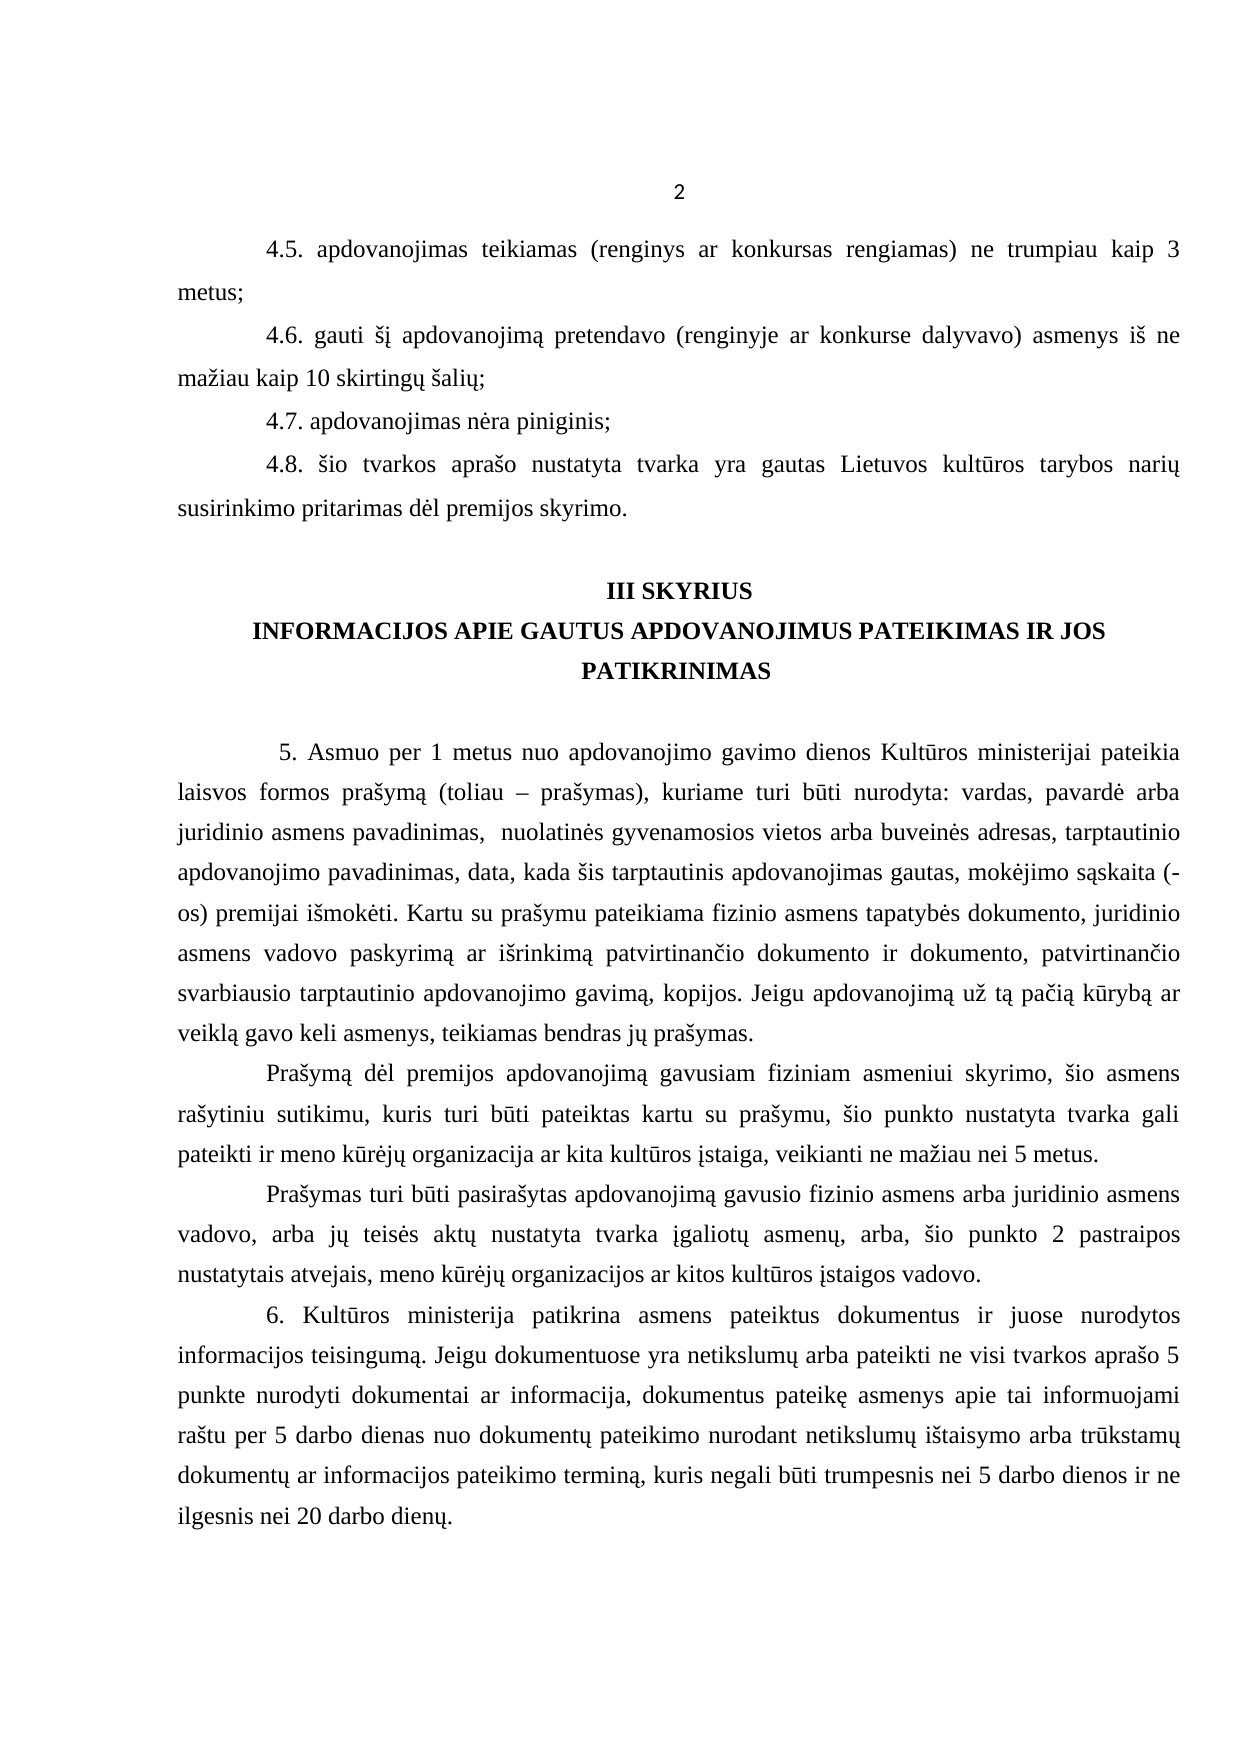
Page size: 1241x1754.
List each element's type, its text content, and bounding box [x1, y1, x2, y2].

text 6. Kultūros ministerija patikrina asmens pateiktus dokumentus ir juose nurodytos informacijos teisingumą. Jeigu dokumentuose yra netikslumų arba pateikti ne visi tvarkos aprašo 5 punkte nurodyti dokumentai ar informacija, dokumentus pateikę asmenys apie tai informuojami raštu per 5 darbo dienas nuo dokumentų pateikimo nurodant netikslumų ištaisymo arba trūkstamų dokumentų ar informacijos pateikimo terminą, kuris negali būti trumpesnis nei 5 darbo dienos ir ne ilgesnis nei 20 darbo dienų. [177, 1300, 1181, 1529]
text 5. Asmuo per 1 metus nuo apdovanojimo gavimo dienos Kultūros ministerijai pateikia laisvos formos prašymą (toliau – prašymas), kuriame turi būti nurodyta: vardas, pavardė arba juridinio asmens pavadinimas, nuolatinės gyvenamosios vietos arba buveinės adresas, tarptautinio apdovanojimo pavadinimas, data, kada šis tarptautinis apdovanojimas gautas, mokėjimo sąskaita (-os) premijai išmokėti. Kartu su prašymu pateikiama fizinio asmens tapatybės dokumento, juridinio asmens vadovo paskyrimą ar išrinkimą patvirtinančio dokumento ir dokumento, patvirtinančio svarbiausio tarptautinio apdovanojimo gavimą, kopijos. Jeigu apdovanojimą už tą pačią kūrybą ar veiklą gavo keli asmenys, teikiamas bendras jų prašymas. [177, 737, 1181, 1047]
text 4.8. šio tvarkos aprašo nustatyta tvarka yra gautas Lietuvos kultūros tarybos narių susirinkimo pritarimas dėl premijos skyrimo. [177, 449, 1181, 521]
text INFORMACIJOS APIE GAUTUS APDOVANOJIMUS PATEIKIMAS IR JOS PATIKRINIMAS [177, 616, 1181, 685]
text 4.6. gauti šį apdovanojimą pretendavo (renginyje ar konkurse dalyvavo) asmenys iš ne mažiau kaip 10 skirtingų šalių; [177, 320, 1181, 392]
text III SKYRIUS [177, 576, 1181, 605]
text 4.7. apdovanojimas nėra piniginis; [177, 406, 1181, 435]
text 4.5. apdovanojimas teikiamas (renginys ar konkursas rengiamas) ne trumpiau kaip 3 metus; [177, 234, 1181, 306]
text Prašymas turi būti pasirašytas apdovanojimą gavusio fizinio asmens arba juridinio asmens vadovo, arba jų teisės aktų nustatyta tvarka įgaliotų asmenų, arba, šio punkto 2 pastraipos nustatytais atvejais, meno kūrėjų organizacijos ar kitos kultūros įstaigos vadovo. [177, 1179, 1181, 1288]
text Prašymą dėl premijos apdovanojimą gavusiam fiziniam asmeniui skyrimo, šio asmens rašytiniu sutikimu, kuris turi būti pateiktas kartu su prašymu, šio punkto nustatyta tvarka gali pateikti ir meno kūrėjų organizacija ar kita kultūros įstaiga, veikianti ne mažiau nei 5 metus. [177, 1058, 1181, 1168]
